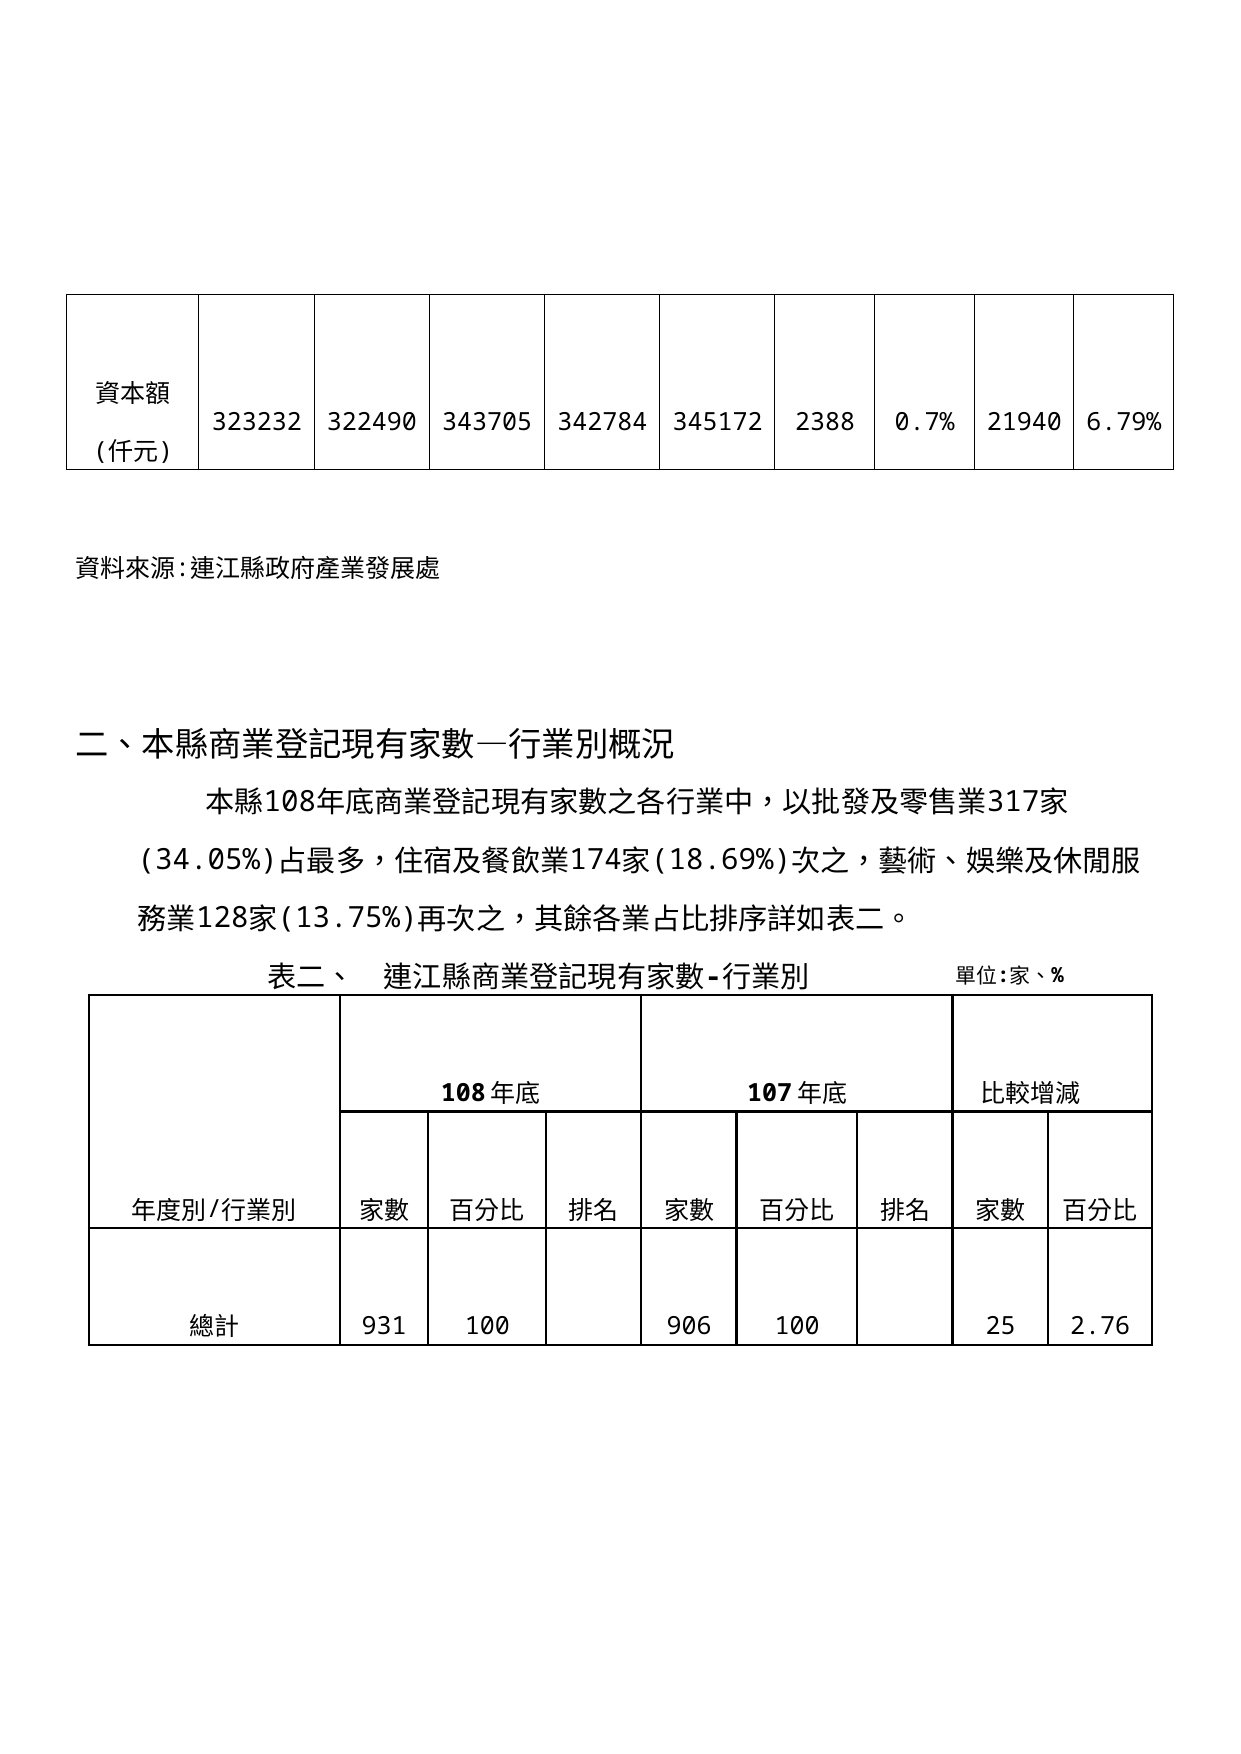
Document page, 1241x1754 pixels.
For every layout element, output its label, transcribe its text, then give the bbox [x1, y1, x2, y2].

table_cell 100 [738, 1229, 856, 1344]
table_cell [547, 1229, 640, 1344]
table_cell 排名 [547, 1113, 640, 1227]
table_cell 總計 [90, 1229, 339, 1344]
table_cell 25 [954, 1229, 1047, 1344]
table_cell 342784 [545, 295, 659, 469]
table_cell 家數 [954, 1113, 1047, 1227]
table_cell 2.76 [1049, 1229, 1151, 1344]
table_cell 343705 [430, 295, 544, 469]
table_cell 108年底 [341, 996, 640, 1110]
table_header 表二、 連江縣商業登記現有家數-行業別 單位:家、% [89, 935, 1152, 994]
table_cell 百分比 [429, 1113, 545, 1227]
text 資料來源:連江縣政府產業發展處 [75, 527, 1165, 585]
table_cell 21940 [975, 295, 1073, 469]
text 本縣108年底商業登記現有家數之各行業中，以批發及零售業317家(34.05%)占最多，住宿及餐飲業174家(18.69%)次之，藝術、娛樂及休閒服務業128家(13.75%)再次之，其餘各業占比排序詳如表二。 [137, 760, 1165, 935]
table_cell 906 [642, 1229, 735, 1344]
table_cell 資本額(仟元) [67, 295, 198, 469]
table_cell 比較增減 [954, 996, 1151, 1110]
table_cell 家數 [642, 1113, 735, 1227]
table_cell 家數 [341, 1113, 427, 1227]
table_cell 323232 [199, 295, 314, 469]
table_cell 百分比 [738, 1113, 856, 1227]
table_cell 排名 [858, 1113, 951, 1227]
table_cell 0.7% [875, 295, 974, 469]
table_cell 100 [429, 1229, 545, 1344]
text 二、本縣商業登記現有家數—行業別概況 [75, 702, 1165, 760]
table_cell 年度別/行業別 [90, 996, 339, 1227]
table_cell 322490 [315, 295, 429, 469]
table_cell 6.79% [1074, 295, 1173, 469]
table_cell 2388 [775, 295, 874, 469]
table_cell 345172 [660, 295, 774, 469]
table_cell [858, 1229, 951, 1344]
table_cell 931 [341, 1229, 427, 1344]
table_cell 107年底 [642, 996, 951, 1110]
table_cell 百分比 [1049, 1113, 1151, 1227]
